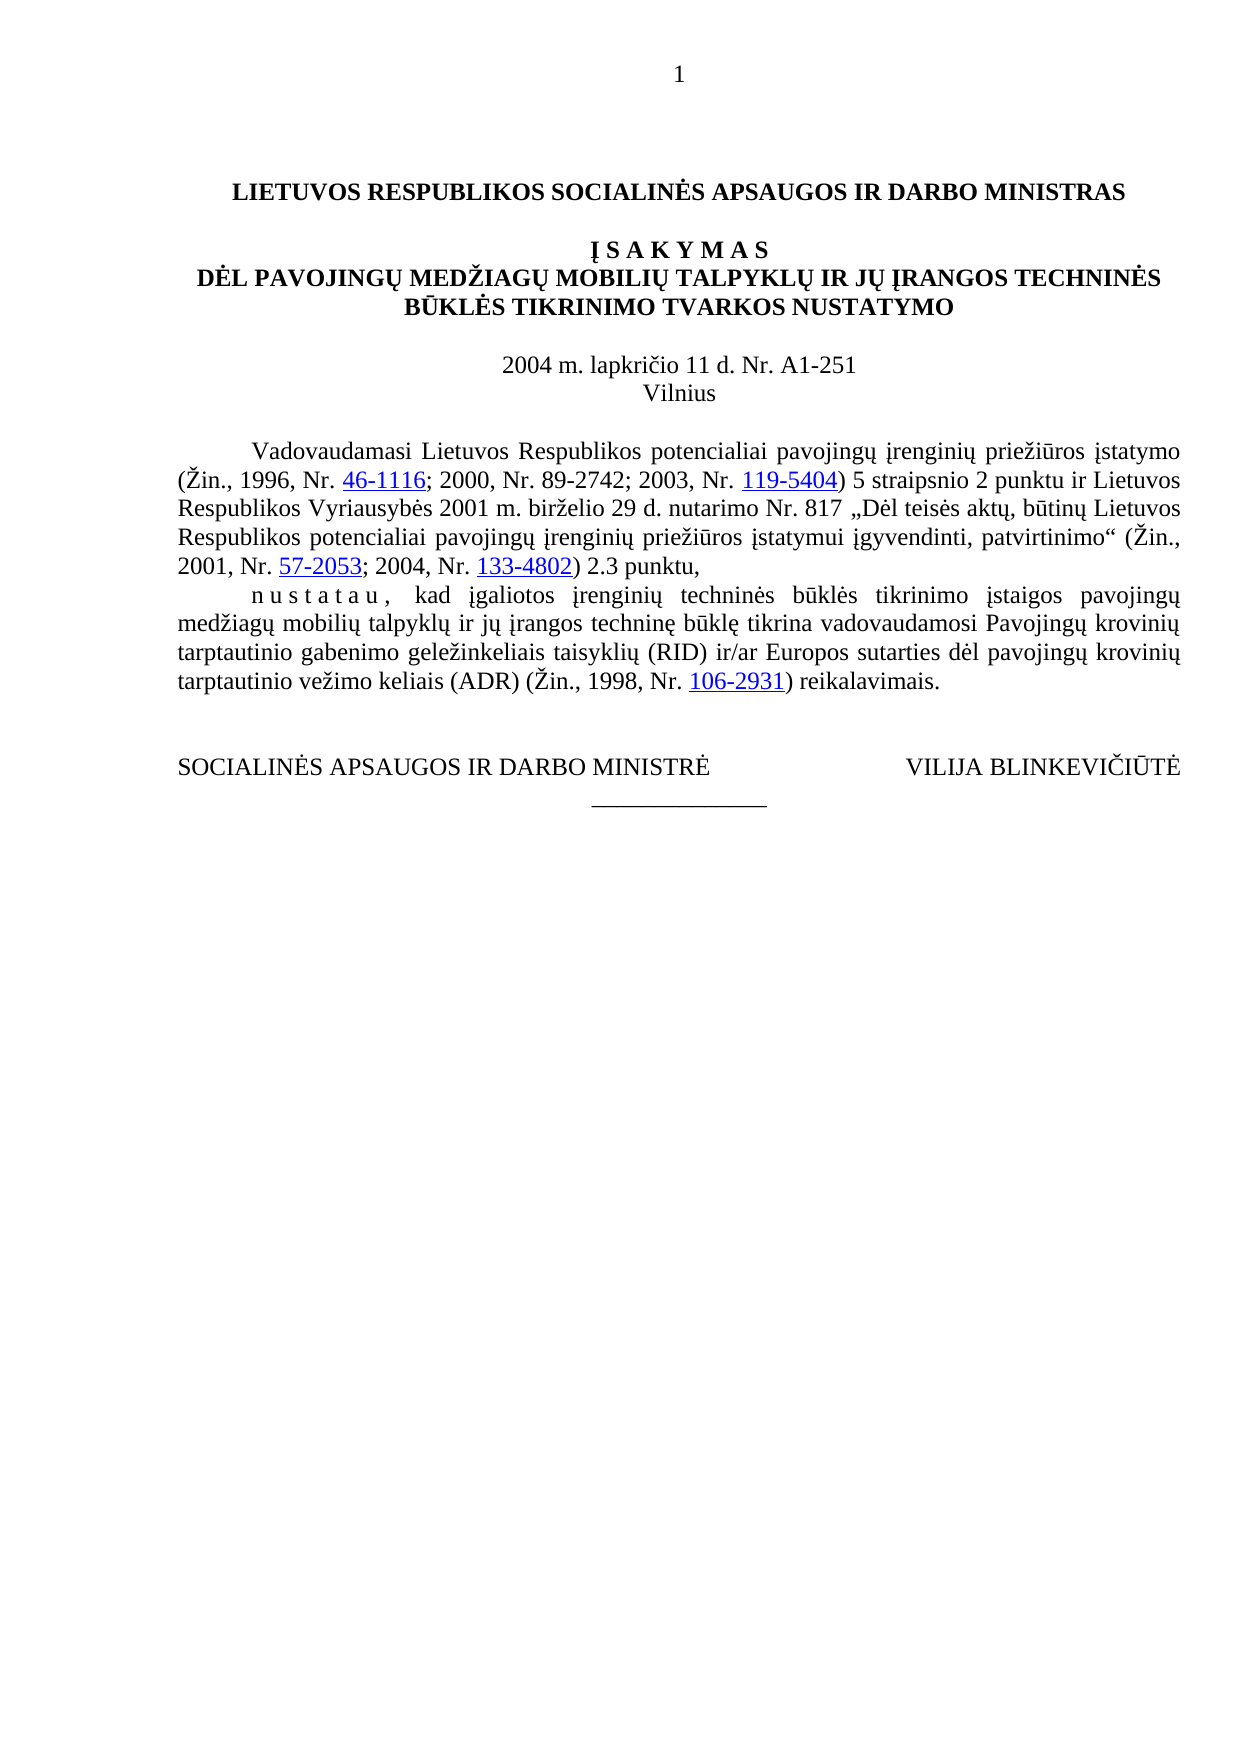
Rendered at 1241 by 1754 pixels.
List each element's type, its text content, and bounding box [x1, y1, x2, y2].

text Į S A K Y M A S [177, 235, 1181, 263]
text Vilnius [177, 378, 1181, 407]
text 2004 m. lapkričio 11 d. Nr. A1-251 [177, 350, 1181, 378]
text LIETUVOS RESPUBLIKOS SOCIALINĖS APSAUGOS IR DARBO MINISTRAS [177, 177, 1181, 206]
text DĖL PAVOJINGŲ MEDŽIAGŲ MOBILIŲ TALPYKLŲ IR JŲ ĮRANGOS TECHNINĖS BŪKLĖS TIKRINIMO TVARKOS NUSTATYMO [177, 263, 1181, 321]
text nustatau, kad įgaliotos įrenginių techninės būklės tikrinimo įstaigos pavojingų medžiagų mobilių talpyklų ir jų įrangos techninę būklę tikrina vadovaudamosi Pavojingų krovinių tarptautinio gabenimo geležinkeliais taisyklių (RID) ir/ar Europos sutarties dėl pavojingų krovinių tarptautinio vežimo keliais (ADR) (Žin., 1998, Nr. 106-2931) reikalavimais. [177, 580, 1181, 695]
text SOCIALINĖS APSAUGOS IR DARBO MINISTRĖ VILIJA BLINKEVIČIŪTĖ [177, 752, 1181, 781]
text ______________ [177, 781, 1181, 810]
text Vadovaudamasi Lietuvos Respublikos potencialiai pavojingų įrenginių priežiūros įstatymo (Žin., 1996, Nr. 46-1116; 2000, Nr. 89-2742; 2003, Nr. 119-5404) 5 straipsnio 2 punktu ir Lietuvos Respublikos Vyriausybės 2001 m. birželio 29 d. nutarimo Nr. 817 „Dėl teisės aktų, būtinų Lietuvos Respublikos potencialiai pavojingų įrenginių priežiūros įstatymui įgyvendinti, patvirtinimo“ (Žin., 2001, Nr. 57-2053; 2004, Nr. 133-4802) 2.3 punktu, [177, 436, 1181, 580]
